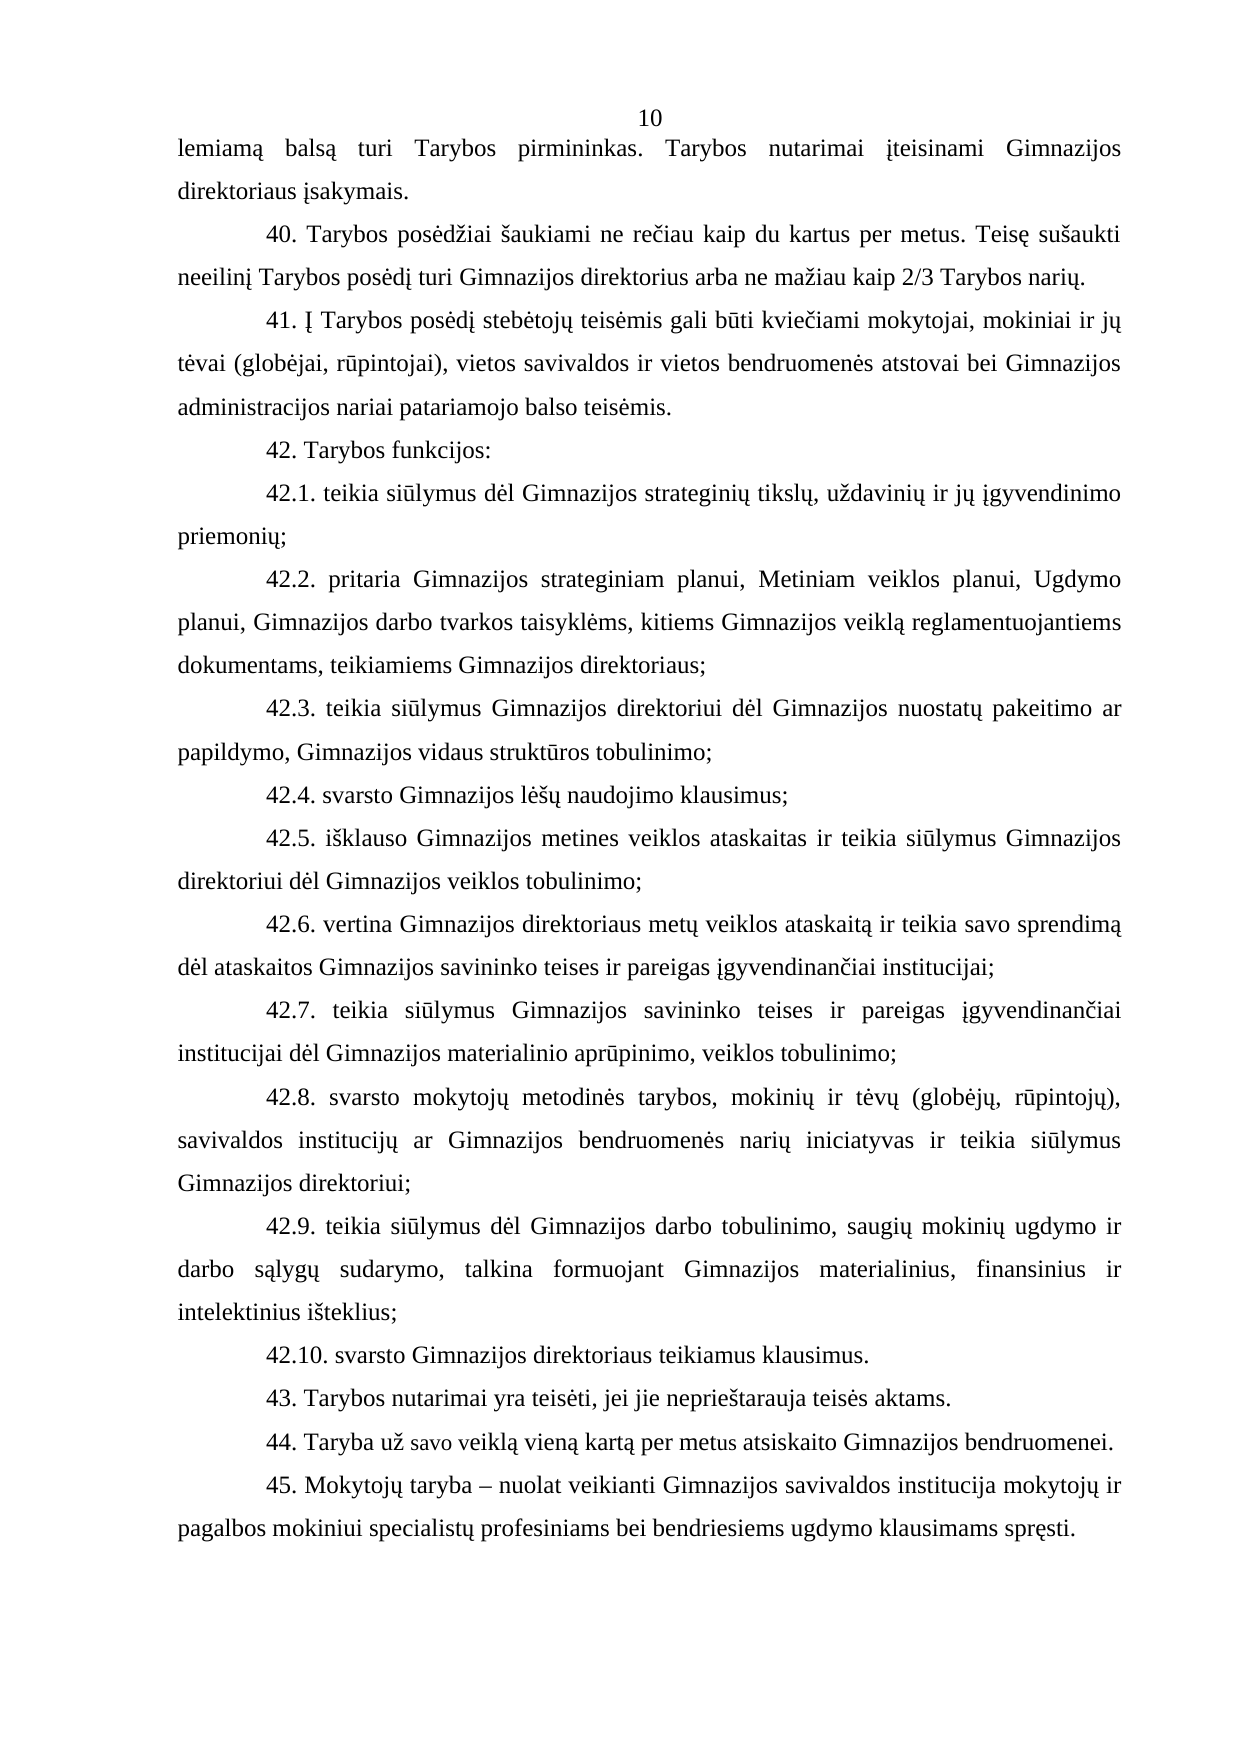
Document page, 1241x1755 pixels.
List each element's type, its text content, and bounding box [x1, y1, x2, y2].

text lemiamą balsą turi Tarybos pirmininkas. Tarybos nutarimai įteisinami Gimnazijos direktoriaus įsakymais. [177, 133, 1122, 205]
text 42.1. teikia siūlymus dėl Gimnazijos strateginių tikslų, uždavinių ir jų įgyvendinimo priemonių; [177, 478, 1122, 550]
text 44. Taryba už savo veiklą vieną kartą per metus atsiskaito Gimnazijos bendruomenei. [177, 1427, 1122, 1455]
text 41. Į Tarybos posėdį stebėtojų teisėmis gali būti kviečiami mokytojai, mokiniai ir jų tėvai (globėjai, rūpintojai), vietos savivaldos ir vietos bendruomenės atstovai bei Gimnazijos administracijos nariai patariamojo balso teisėmis. [177, 305, 1122, 420]
text 42.10. svarsto Gimnazijos direktoriaus teikiamus klausimus. [177, 1340, 1122, 1369]
text 42.6. vertina Gimnazijos direktoriaus metų veiklos ataskaitą ir teikia savo sprendimą dėl ataskaitos Gimnazijos savininko teises ir pareigas įgyvendinančiai institucijai; [177, 909, 1122, 981]
text 42.7. teikia siūlymus Gimnazijos savininko teises ir pareigas įgyvendinančiai institucijai dėl Gimnazijos materialinio aprūpinimo, veiklos tobulinimo; [177, 995, 1122, 1067]
text 42.5. išklauso Gimnazijos metines veiklos ataskaitas ir teikia siūlymus Gimnazijos direktoriui dėl Gimnazijos veiklos tobulinimo; [177, 823, 1122, 895]
text 45. Mokytojų taryba – nuolat veikianti Gimnazijos savivaldos institucija mokytojų ir pagalbos mokiniui specialistų profesiniams bei bendriesiems ugdymo klausimams spręsti. [177, 1470, 1122, 1542]
text 40. Tarybos posėdžiai šaukiami ne rečiau kaip du kartus per metus. Teisę sušaukti neeilinį Tarybos posėdį turi Gimnazijos direktorius arba ne mažiau kaip 2/3 Tarybos narių. [177, 219, 1122, 291]
text 42.3. teikia siūlymus Gimnazijos direktoriui dėl Gimnazijos nuostatų pakeitimo ar papildymo, Gimnazijos vidaus struktūros tobulinimo; [177, 693, 1122, 765]
text 42.8. svarsto mokytojų metodinės tarybos, mokinių ir tėvų (globėjų, rūpintojų), savivaldos institucijų ar Gimnazijos bendruomenės narių iniciatyvas ir teikia siūlymus Gimnazijos direktoriui; [177, 1082, 1122, 1197]
text 43. Tarybos nutarimai yra teisėti, jei jie neprieštarauja teisės aktams. [266, 1383, 1122, 1412]
text 42.2. pritaria Gimnazijos strateginiam planui, Metiniam veiklos planui, Ugdymo planui, Gimnazijos darbo tvarkos taisyklėms, kitiems Gimnazijos veiklą reglamentuojantiems dokumentams, teikiamiems Gimnazijos direktoriaus; [177, 564, 1122, 679]
text 42.9. teikia siūlymus dėl Gimnazijos darbo tobulinimo, saugių mokinių ugdymo ir darbo sąlygų sudarymo, talkina formuojant Gimnazijos materialinius, finansinius ir intelektinius išteklius; [177, 1211, 1122, 1326]
text 42. Tarybos funkcijos: [266, 435, 1122, 463]
text 42.4. svarsto Gimnazijos lėšų naudojimo klausimus; [177, 780, 1122, 808]
